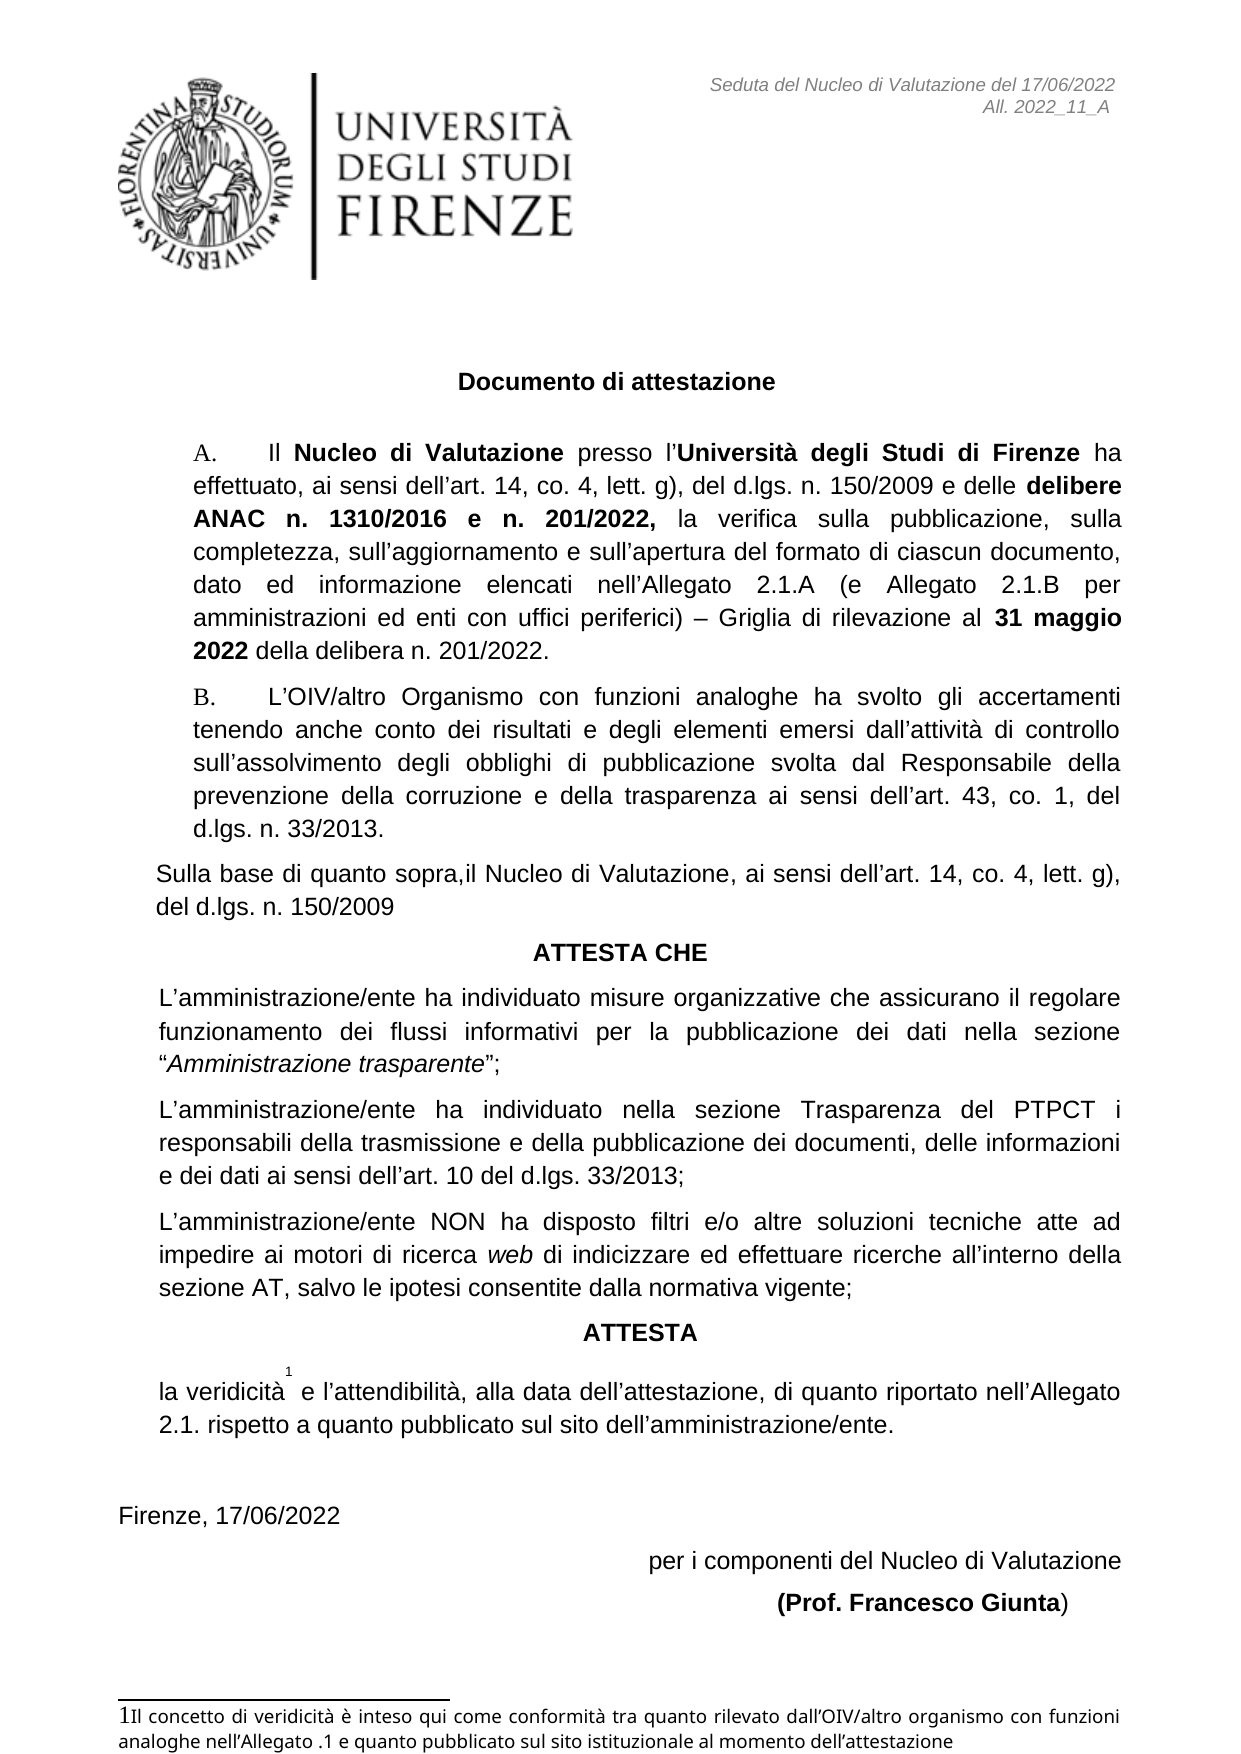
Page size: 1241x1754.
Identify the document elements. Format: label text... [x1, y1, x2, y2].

list Il Nucleo di Valutazione presso l’Università degli Studi di Firenze ha effettuato, ai sensi dell’art. 14, co. 4, lett. g), del d.lgs. n. 150/2009 e delle delibere ANAC n. 1310/2016 e n. 201/2022, la verifica sulla pubblicazione, sulla completezza, sull’aggiornamento e sull’apertura del formato di ciascun documento, dato ed informazione elencati nell’Allegato 2.1.A (e Allegato 2.1.B per amministrazioni ed enti con uffici periferici) – Griglia di rilevazione al 31 maggio 2022 della delibera n. 201/2022. [193, 438, 1122, 665]
text per i componenti del Nucleo di Valutazione [118, 1546, 1122, 1575]
text ATTESTA CHE [118, 938, 1122, 967]
text ATTESTA [158, 1318, 1122, 1347]
text L’amministrazione/ente NON ha disposto filtri e/o altre soluzioni tecniche atte ad impedire ai motori di ricerca web di indicizzare ed effettuare ricerche all’interno della sezione AT, salvo le ipotesi consentite dalla normativa vigente; [158, 1207, 1122, 1301]
text L’amministrazione/ente ha individuato nella sezione Trasparenza del PTPCT i responsabili della trasmissione e della pubblicazione dei documenti, delle informazioni e dei dati ai sensi dell’art. 10 del d.lgs. 33/2013; [158, 1095, 1122, 1190]
text Sulla base di quanto sopra,il Nucleo di Valutazione, ai sensi dell’art. 14, co. 4, lett. g), del d.lgs. n. 150/2009 [156, 859, 1122, 921]
text la veridicità e l’attendibilità, alla data dell’attestazione, di quanto riportato nell’Allegato 2.1. rispetto a quanto pubblicato sul sito dell’amministrazione/ente. [158, 1364, 1122, 1438]
list L’OIV/altro Organismo con funzioni analoghe ha svolto gli accertamenti tenendo anche conto dei risultati e degli elementi emersi dall’attività di controllo sull’assolvimento degli obblighi di pubblicazione svolta dal Responsabile della prevenzione della corruzione e della trasparenza ai sensi dell’art. 43, co. 1, del d.lgs. n. 33/2013. [193, 682, 1122, 843]
text Il concetto di veridicità è inteso qui come conformità tra quanto rilevato dall’OIV/altro organismo con funzioni analoghe nell’Allegato .1 e quanto pubblicato sul sito istituzionale al momento dell’attestazione [118, 1700, 1122, 1754]
text (Prof. Francesco Giunta) [723, 1588, 1122, 1616]
text L’amministrazione/ente ha individuato misure organizzative che assicurano il regolare funzionamento dei flussi informativi per la pubblicazione dei dati nella sezione “Amministrazione trasparente”; [158, 983, 1122, 1078]
text Documento di attestazione [118, 367, 1122, 396]
text Firenze, 17/06/2022 [118, 1501, 1122, 1529]
